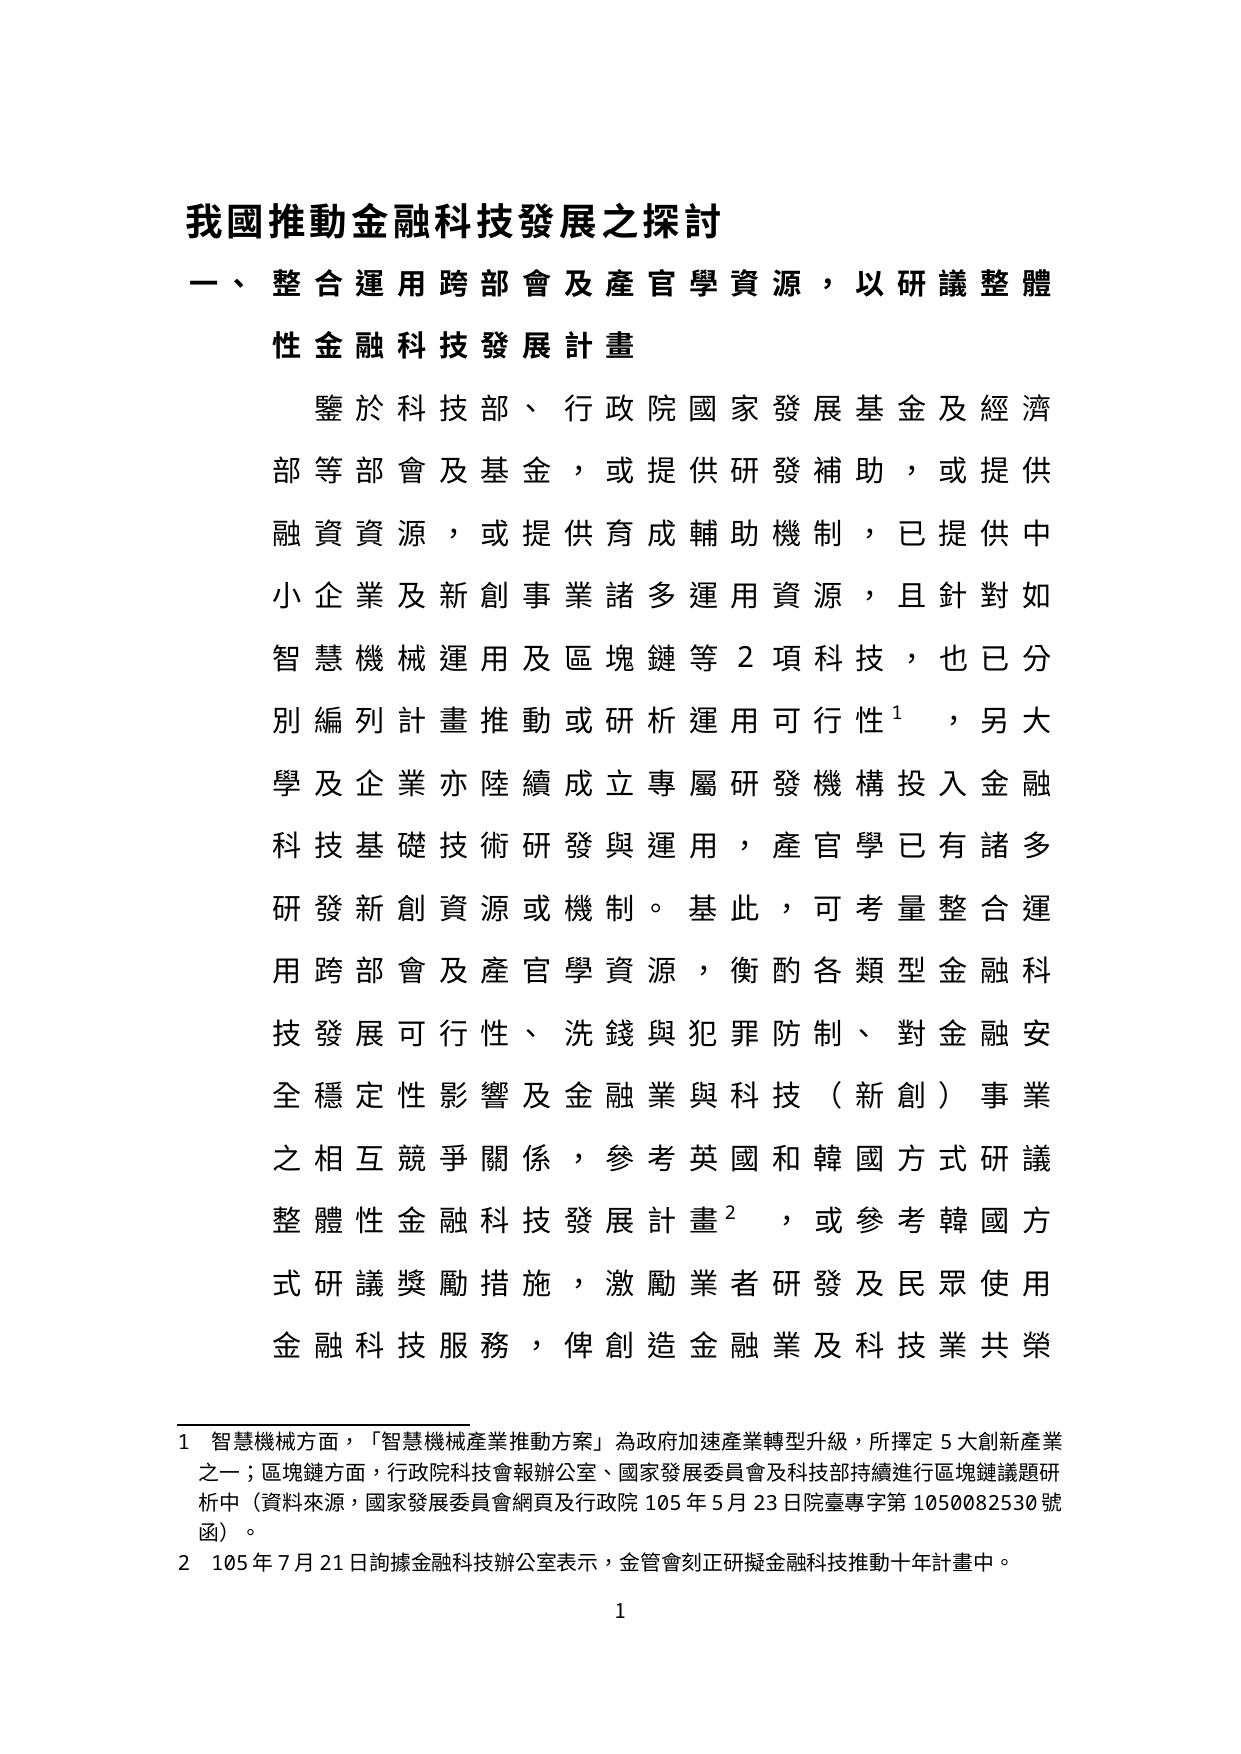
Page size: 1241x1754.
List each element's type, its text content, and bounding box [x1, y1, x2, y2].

text 鑒於科技部、行政院國家發展基金及經濟部等部會及基金，或提供研發補助，或提供融資資源，或提供育成輔助機制，已提供中小企業及新創事業諸多運用資源，且針對如智慧機械運用及區塊鏈等2項科技，也已分別編列計畫推動或研析運用可行性，另大學及企業亦陸續成立專屬研發機構投入金融科技基礎技術研發與運用，產官學已有諸多研發新創資源或機制。基此，可考量整合運用跨部會及產官學資源，衡酌各類型金融科技發展可行性、洗錢與犯罪防制、對金融安全穩定性影響及金融業與科技（新創）事業之相互競爭關係，參考英國和韓國方式研議整體性金融科技發展計畫，或參考韓國方式研議獎勵措施，激勵業者研發及民眾使用金融科技服務，俾創造金融業及科技業共榮 [242, 365, 1058, 1365]
text 智慧機械方面，「智慧機械產業推動方案」為政府加速產業轉型升級，所擇定5大創新產業之一；區塊鏈方面，行政院科技會報辦公室、國家發展委員會及科技部持續進行區塊鏈議題研析中（資料來源，國家發展委員會網頁及行政院105年5月23日院臺專字第1050082530號函）。 [177, 1425, 1063, 1546]
text 一、整合運用跨部會及產官學資源，以研議整體性金融科技發展計畫 [183, 240, 1058, 365]
text 105年7月21日詢據金融科技辦公室表示，金管會刻正研擬金融科技推動十年計畫中。 [177, 1546, 1063, 1577]
text 我國推動金融科技發展之探討 [183, 177, 1058, 240]
